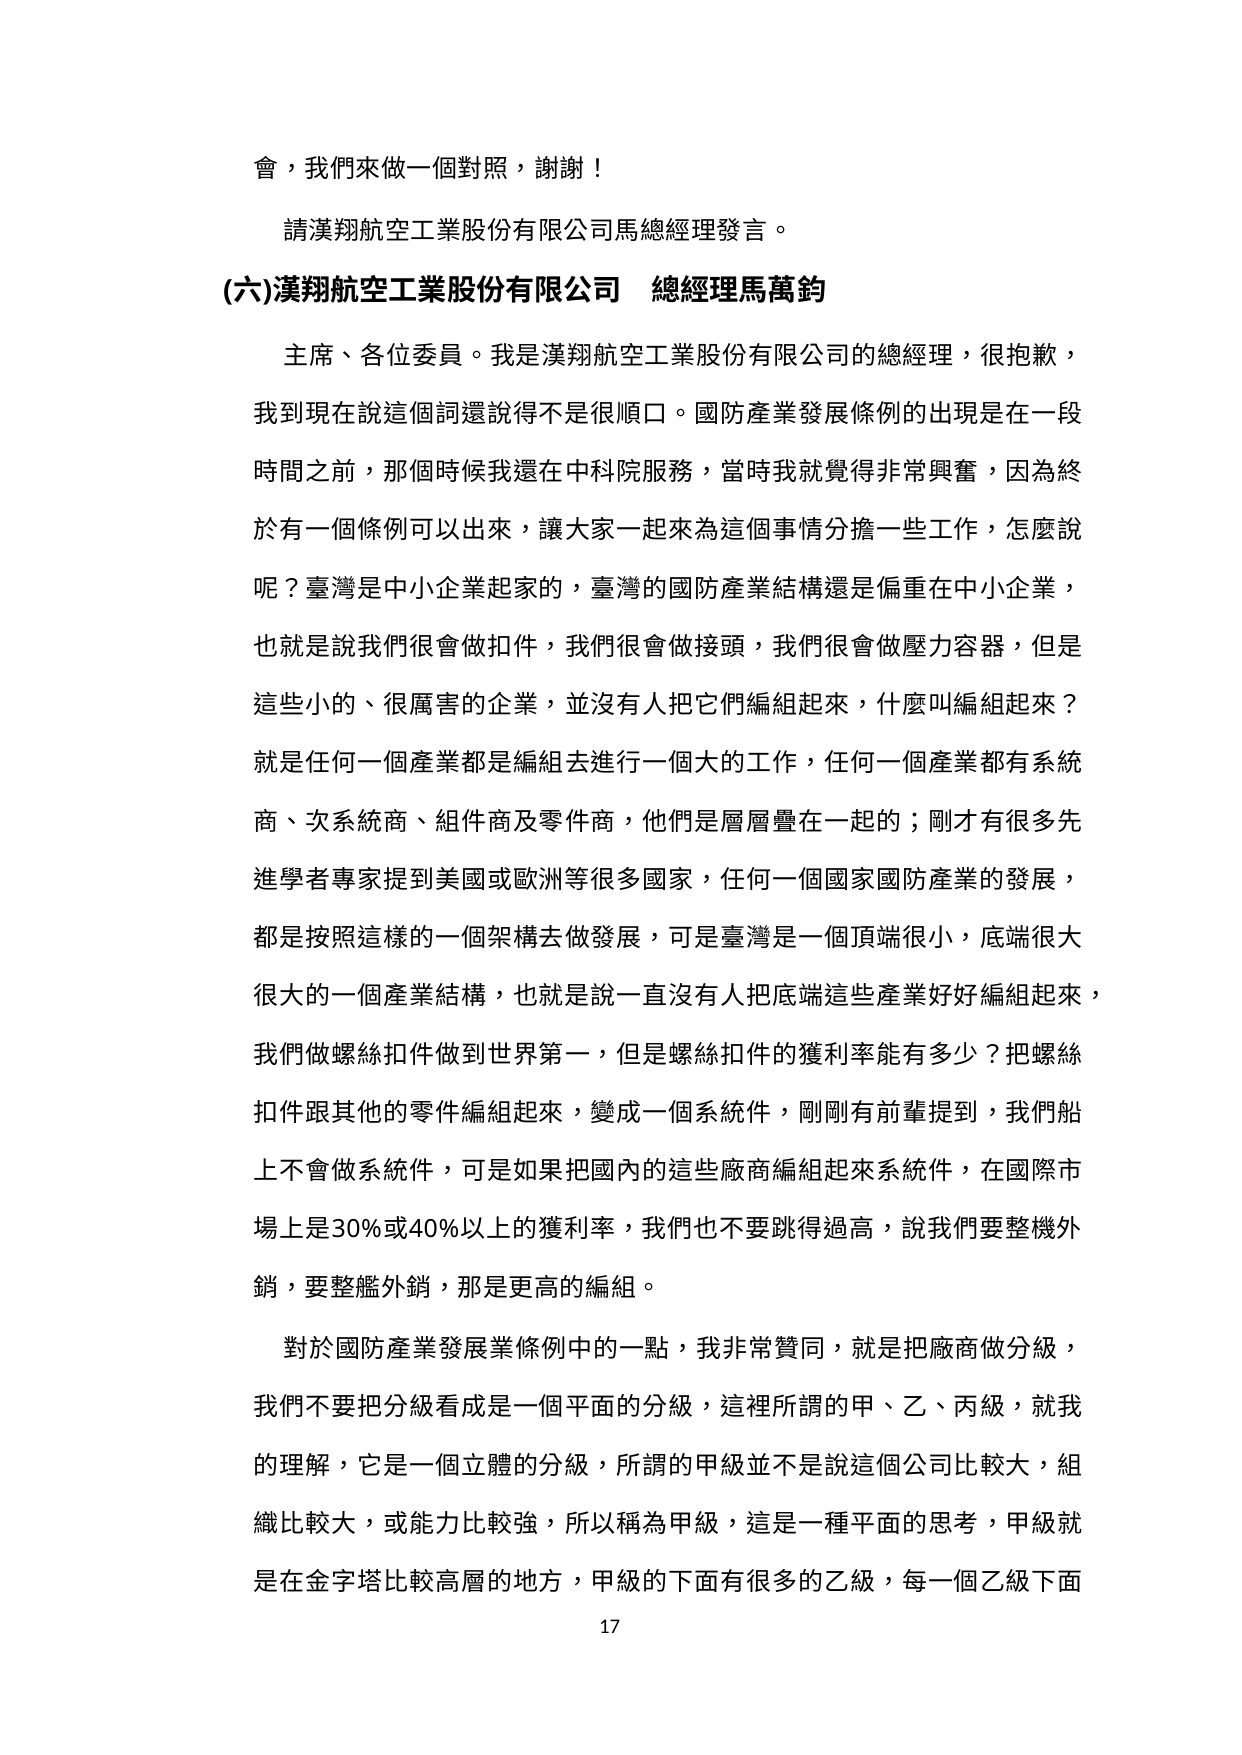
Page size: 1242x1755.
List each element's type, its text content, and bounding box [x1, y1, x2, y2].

text 請漢翔航空工業股份有限公司馬總經理發言。 [253, 209, 1083, 246]
text 主席、各位委員。我是漢翔航空工業股份有限公司的總經理，很抱歉，我到現在說這個詞還說得不是很順口。國防產業發展條例的出現是在一段時間之前，那個時候我還在中科院服務，當時我就覺得非常興奮，因為終於有一個條例可以出來，讓大家一起來為這個事情分擔一些工作，怎麼說呢？臺灣是中小企業起家的，臺灣的國防產業結構還是偏重在中小企業，也就是說我們很會做扣件，我們很會做接頭，我們很會做壓力容器，但是這些小的、很厲害的企業，並沒有人把它們編組起來，什麼叫編組起來？就是任何一個產業都是編組去進行一個大的工作，任何一個產業都有系統商、次系統商、組件商及零件商，他們是層層疊在一起的；剛才有很多先進學者專家提到美國或歐洲等很多國家，任何一個國家國防產業的發展，都是按照這樣的一個架構去做發展，可是臺灣是一個頂端很小，底端很大很大的一個產業結構，也就是說一直沒有人把底端這些產業好好編組起來，我們做螺絲扣件做到世界第一，但是螺絲扣件的獲利率能有多少？把螺絲扣件跟其他的零件編組起來，變成一個系統件，剛剛有前輩提到，我們船上不會做系統件，可是如果把國內的這些廠商編組起來系統件，在國際市場上是30%或40%以上的獲利率，我們也不要跳得過高，說我們要整機外銷，要整艦外銷，那是更高的編組。 [253, 334, 1083, 1303]
text 會，我們來做一個對照，謝謝！ [253, 147, 1083, 185]
text (六)漢翔航空工業股份有限公司 總經理馬萬鈞 [223, 267, 1083, 309]
text 對於國防產業發展業條例中的一點，我非常贊同，就是把廠商做分級，我們不要把分級看成是一個平面的分級，這裡所謂的甲、乙、丙級，就我的理解，它是一個立體的分級，所謂的甲級並不是說這個公司比較大，組織比較大，或能力比較強，所以稱為甲級，這是一種平面的思考，甲級就是在金字塔比較高層的地方，甲級的下面有很多的乙級，每一個乙級下面有很多的丙級，然後我們做這種立體的架構，我們的國防產業及產品，才有可能在國內甚至國際市場上有出入，而且能夠提高所有廠商的技術等級，至於要怎麼提高？並不是所有廠商的技術等級都要靠政府來輔導，要靠中科院或工研院來輔導；本來世界各國軍火產業就是甲級帶著乙級，我們所謂的系統商認證，是由甲級帶著乙級的廠商，去技術輔導乙級的廠商，在我們的產業界那個稱為供應鏈，是甲級帶著它的供應鏈，去輔導它的供應鏈，去認證它的供應鏈，然後乙級去輔導它的供應鏈，去認證它的供應鏈，讓它成為丙級，這樣子才是一個堅實的結構，全世界都是這麼做的，臺灣也應該要這麼做。 [253, 1327, 1083, 1598]
